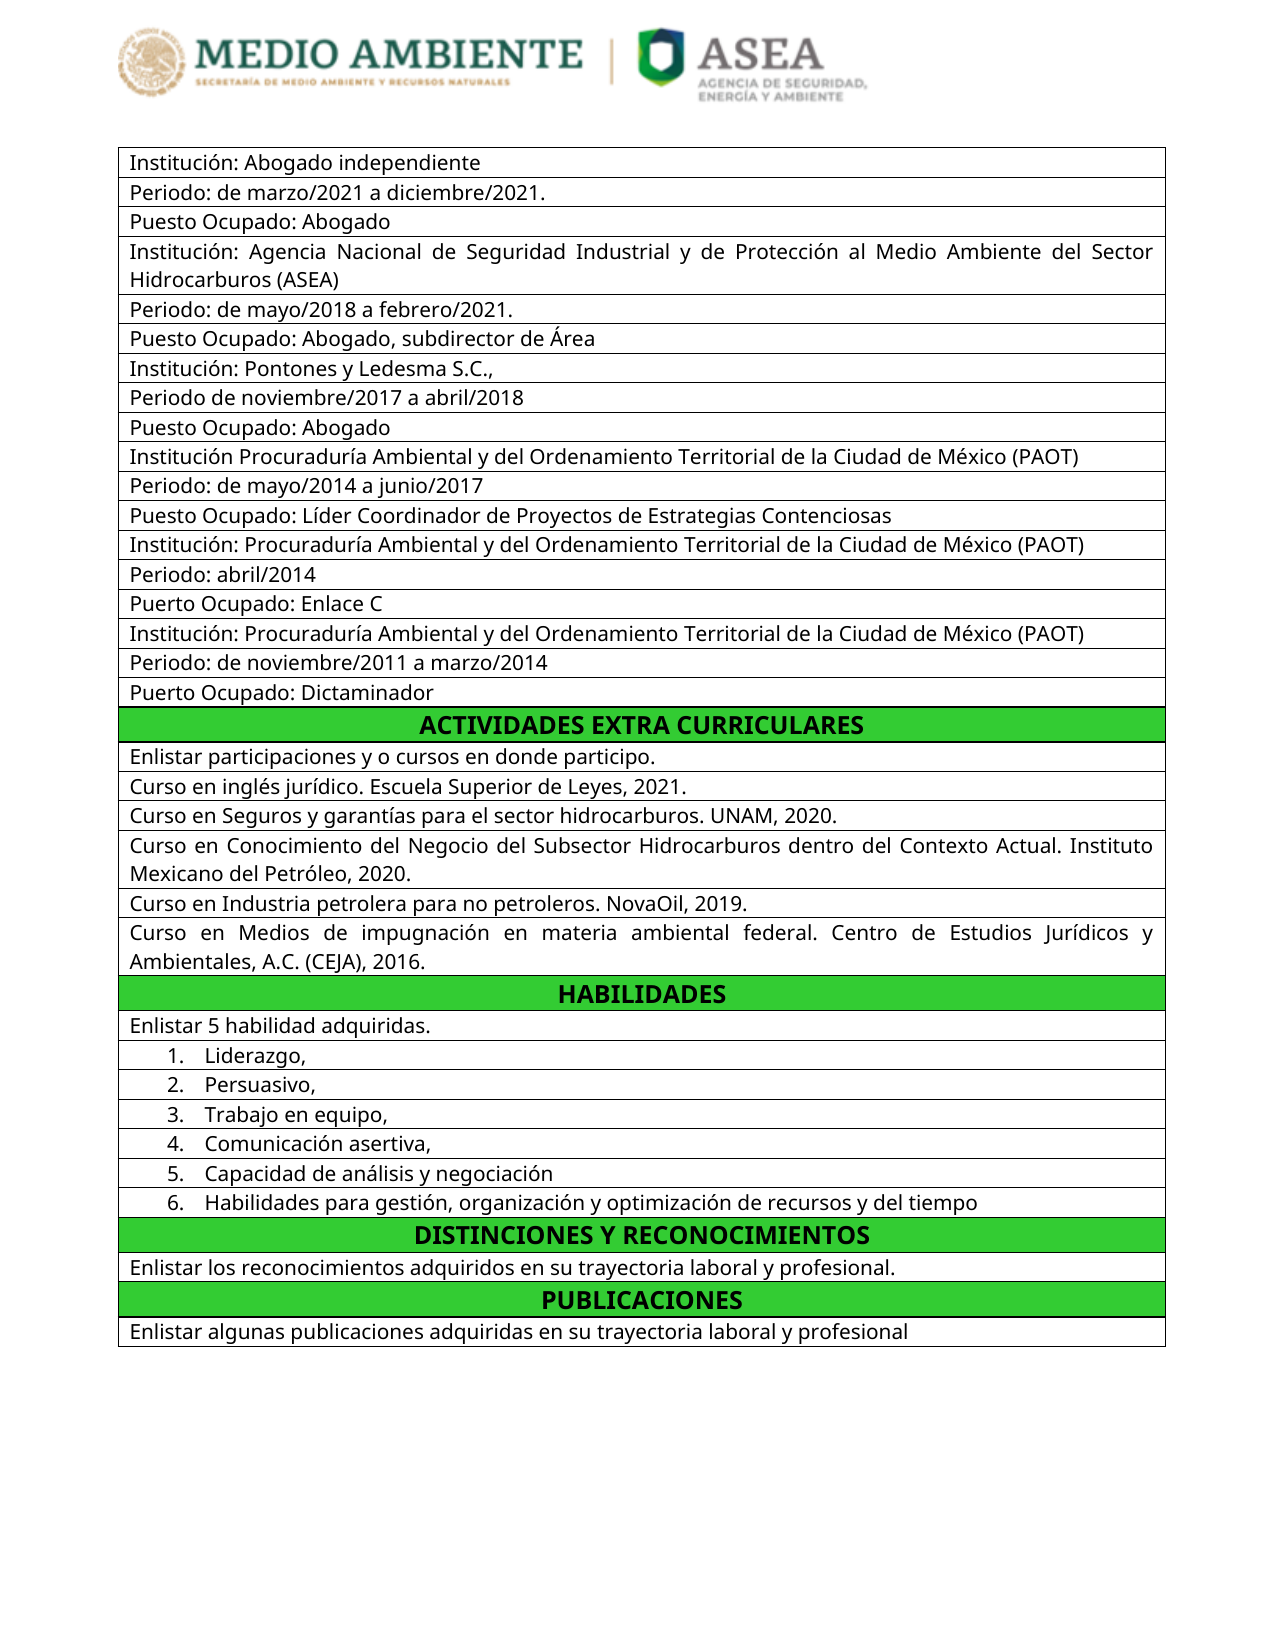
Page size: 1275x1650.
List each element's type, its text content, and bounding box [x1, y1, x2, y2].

table_cell Puesto Ocupado: Abogado [119, 207, 1165, 236]
table_cell Curso en inglés jurídico. Escuela Superior de Leyes, 2021. [119, 772, 1165, 800]
table_cell Curso en Medios de impugnación en materia ambiental federal. Centro de Estudios Jurídicos y Ambientales, A.C. (CEJA), 2016. [119, 918, 1165, 975]
table_cell Puesto Ocupado: Abogado, subdirector de Área [119, 324, 1165, 353]
table_cell ACTIVIDADES EXTRA CURRICULARES [119, 708, 1165, 741]
table_cell Puerto Ocupado: Enlace C [119, 590, 1165, 618]
table_cell Periodo: de noviembre/2011 a marzo/2014 [119, 649, 1165, 677]
table_cell Institución: Pontones y Ledesma S.C., [119, 354, 1165, 382]
table_cell Institución Procuraduría Ambiental y del Ordenamiento Territorial de la Ciudad de México (PAOT) [119, 442, 1165, 471]
table_cell DISTINCIONES Y RECONOCIMIENTOS [119, 1218, 1165, 1252]
table_cell Periodo: de mayo/2014 a junio/2017 [119, 472, 1165, 500]
table_cell Trabajo en equipo, [119, 1100, 1165, 1128]
table_cell Puesto Ocupado: Abogado [119, 413, 1165, 441]
table_cell Institución: Agencia Nacional de Seguridad Industrial y de Protección al Medio Ambiente del Sector Hidrocarburos (ASEA) [119, 237, 1165, 294]
table_cell PUBLICACIONES [119, 1282, 1165, 1316]
table_cell Enlistar algunas publicaciones adquiridas en su trayectoria laboral y profesional [119, 1318, 1165, 1346]
table_cell Curso en Conocimiento del Negocio del Subsector Hidrocarburos dentro del Contexto Actual. Instituto Mexicano del Petróleo, 2020. [119, 831, 1165, 888]
table_cell Periodo: de marzo/2021 a diciembre/2021. [119, 178, 1165, 206]
table_cell Institución: Abogado independiente [119, 148, 1165, 177]
table_cell Enlistar 5 habilidad adquiridas. [119, 1011, 1165, 1040]
table_cell Curso en Industria petrolera para no petroleros. NovaOil, 2019. [119, 889, 1165, 917]
table_cell Liderazgo, [119, 1041, 1165, 1069]
table_cell Institución: Procuraduría Ambiental y del Ordenamiento Territorial de la Ciudad de México (PAOT) [119, 531, 1165, 559]
table_cell HABILIDADES [119, 976, 1165, 1010]
table_cell Periodo: de mayo/2018 a febrero/2021. [119, 295, 1165, 323]
table_cell Puesto Ocupado: Líder Coordinador de Proyectos de Estrategias Contenciosas [119, 501, 1165, 529]
table_cell Periodo de noviembre/2017 a abril/2018 [119, 383, 1165, 412]
table_cell Capacidad de análisis y negociación [119, 1159, 1165, 1187]
table_cell Curso en Seguros y garantías para el sector hidrocarburos. UNAM, 2020. [119, 801, 1165, 830]
table_cell Habilidades para gestión, organización y optimización de recursos y del tiempo [119, 1188, 1165, 1217]
table_cell Institución: Procuraduría Ambiental y del Ordenamiento Territorial de la Ciudad de México (PAOT) [119, 619, 1165, 647]
table_cell Enlistar participaciones y o cursos en donde participo. [119, 743, 1165, 771]
table_cell Persuasivo, [119, 1070, 1165, 1099]
table_cell Periodo: abril/2014 [119, 560, 1165, 588]
table_cell Puerto Ocupado: Dictaminador [119, 678, 1165, 706]
table_cell Enlistar los reconocimientos adquiridos en su trayectoria laboral y profesional. [119, 1253, 1165, 1281]
table_cell Comunicación asertiva, [119, 1129, 1165, 1158]
